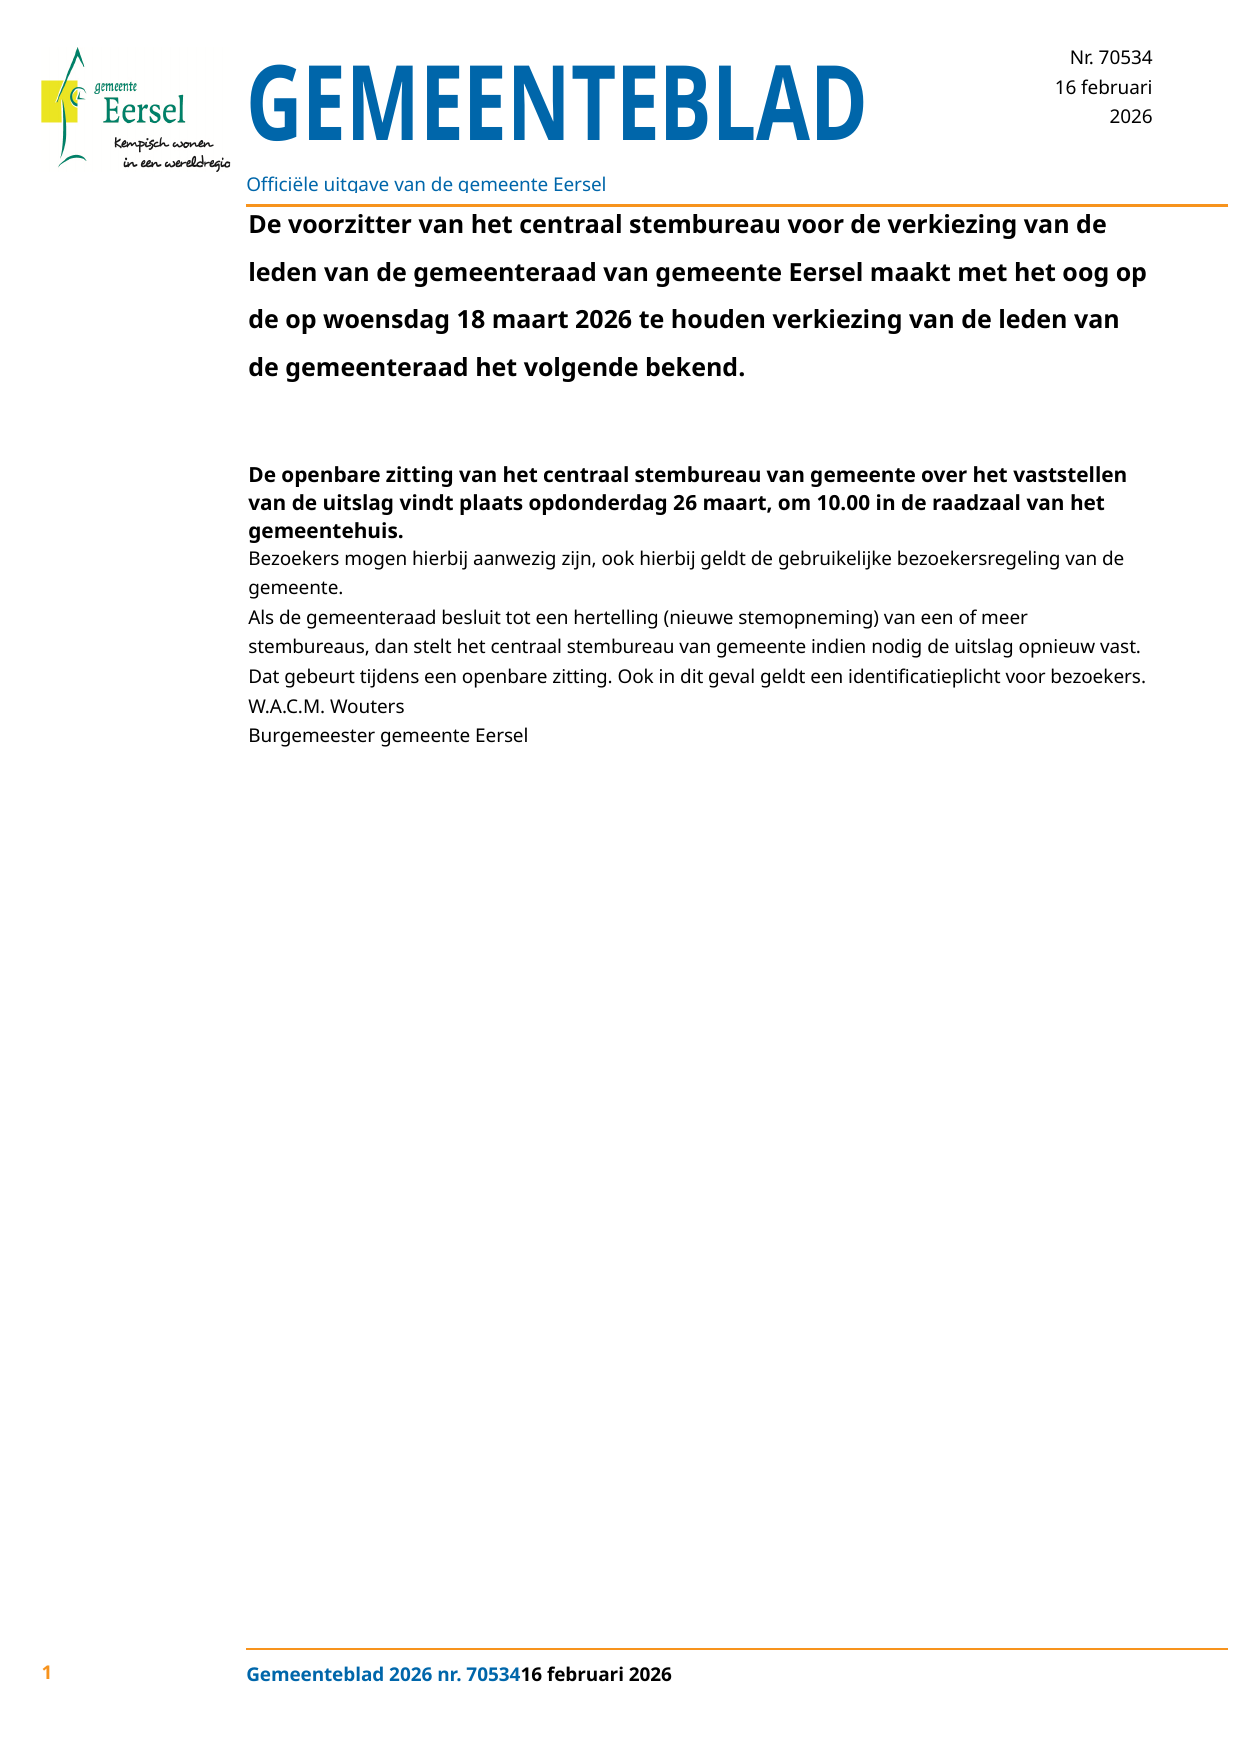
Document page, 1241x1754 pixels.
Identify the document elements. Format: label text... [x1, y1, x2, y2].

picture [41, 47, 231, 172]
text De openbare zitting van het centraal stembureau van gemeente over het vaststellen van de uitslag vindt plaats opdonderdag 26 maart, om 10.00 in de raadzaal van het gemeentehuis. [248, 460, 1152, 545]
text Bezoekers mogen hierbij aanwezig zijn, ook hierbij geldt de gebruikelijke bezoekersregeling van de gemeente. [248, 545, 1152, 600]
text W.A.C.M. Wouters [248, 693, 1152, 719]
text Als de gemeenteraad besluit tot een hertelling (nieuwe stemopneming) van een of meer stembureaus, dan stelt het centraal stembureau van gemeente indien nodig de uitslag opnieuw vast. [248, 604, 1152, 659]
text Dat gebeurt tijdens een openbare zitting. Ook in dit geval geldt een identificatieplicht voor bezoekers. [248, 663, 1152, 689]
text De voorzitter van het centraal stembureau voor de verkiezing van de leden van de gemeenteraad van gemeente Eersel maakt met het oog op de op woensdag 18 maart 2026 te houden verkiezing van de leden van de gemeenteraad het volgende bekend. [248, 207, 1152, 384]
text Burgemeester gemeente Eersel [248, 722, 1152, 748]
